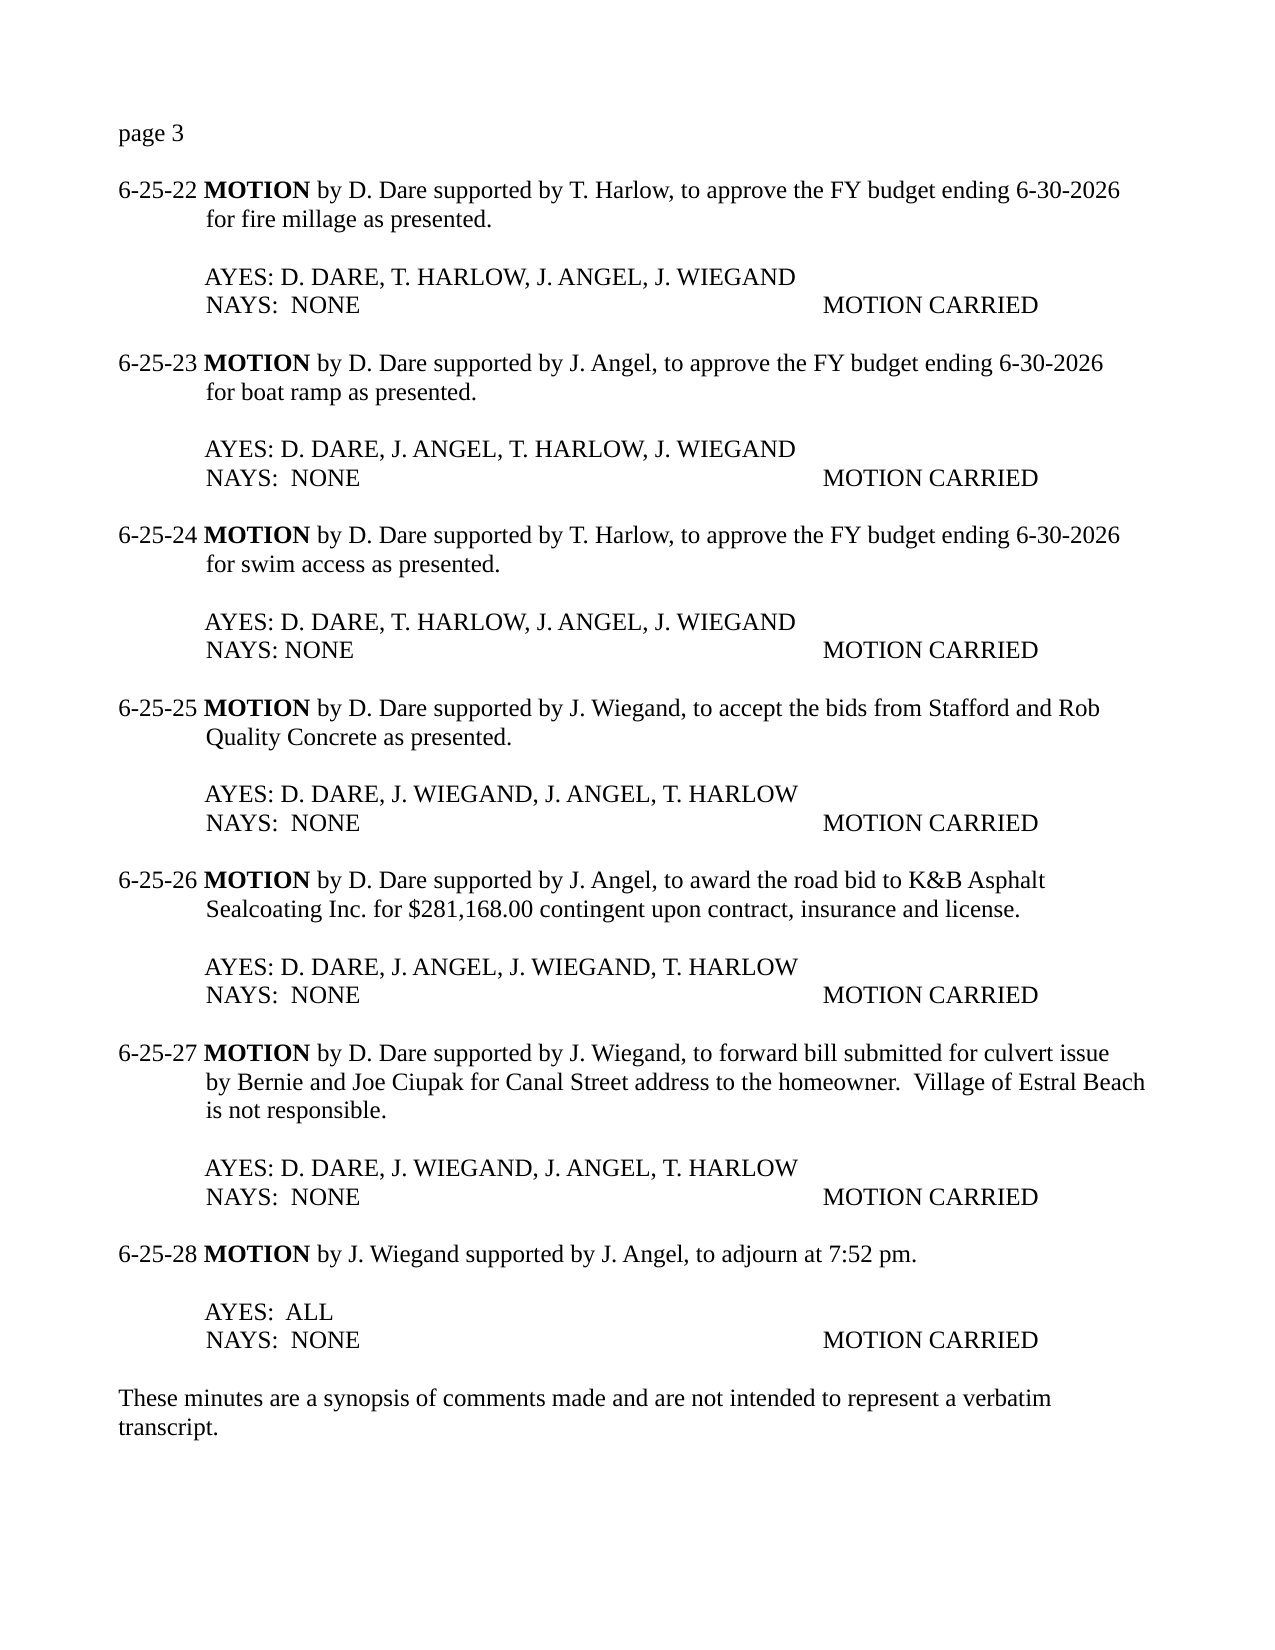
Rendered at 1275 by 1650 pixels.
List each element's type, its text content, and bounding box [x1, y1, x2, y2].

text 6-25-22 MOTION by D. Dare supported by T. Harlow, to approve the FY budget ending 6-30-2026 [118, 176, 1157, 204]
text AYES: D. DARE, J. ANGEL, J. WIEGAND, T. HARLOW [118, 952, 1157, 981]
text AYES: D. DARE, J. ANGEL, T. HARLOW, J. WIEGAND [118, 434, 1157, 463]
text for boat ramp as presented. [118, 377, 1157, 406]
text AYES: D. DARE, J. WIEGAND, J. ANGEL, T. HARLOW [118, 1153, 1157, 1182]
text for swim access as presented. [118, 549, 1157, 578]
text AYES: D. DARE, J. WIEGAND, J. ANGEL, T. HARLOW [118, 779, 1157, 808]
text NAYS: NONE MOTION CARRIED [118, 808, 1157, 837]
text NAYS: NONE MOTION CARRIED [118, 291, 1157, 319]
text 6-25-27 MOTION by D. Dare supported by J. Wiegand, to forward bill submitted for culvert issue [118, 1038, 1157, 1067]
text by Bernie and Joe Ciupak for Canal Street address to the homeowner. Village of Estral Beach [118, 1067, 1157, 1096]
text These minutes are a synopsis of comments made and are not intended to represent a verbatim transcript. [118, 1383, 1157, 1441]
text NAYS: NONE MOTION CARRIED [118, 463, 1157, 492]
text 6-25-25 MOTION by D. Dare supported by J. Wiegand, to accept the bids from Stafford and Rob [118, 693, 1157, 722]
text NAYS: NONE MOTION CARRIED [118, 636, 1157, 664]
text 6-25-28 MOTION by J. Wiegand supported by J. Angel, to adjourn at 7:52 pm. [118, 1239, 1157, 1268]
text Quality Concrete as presented. [118, 722, 1157, 751]
text NAYS: NONE MOTION CARRIED [118, 1326, 1157, 1354]
text 6-25-24 MOTION by D. Dare supported by T. Harlow, to approve the FY budget ending 6-30-2026 [118, 521, 1157, 549]
text page 3 [118, 118, 1157, 147]
text AYES: ALL [118, 1297, 1157, 1326]
text NAYS: NONE MOTION CARRIED [118, 981, 1157, 1009]
text NAYS: NONE MOTION CARRIED [118, 1182, 1157, 1211]
text for fire millage as presented. [118, 204, 1157, 233]
text AYES: D. DARE, T. HARLOW, J. ANGEL, J. WIEGAND [118, 262, 1157, 291]
text is not responsible. [118, 1096, 1157, 1124]
text AYES: D. DARE, T. HARLOW, J. ANGEL, J. WIEGAND [118, 607, 1157, 636]
text 6-25-23 MOTION by D. Dare supported by J. Angel, to approve the FY budget ending 6-30-2026 [118, 348, 1157, 377]
text 6-25-26 MOTION by D. Dare supported by J. Angel, to award the road bid to K&B Asphalt [118, 866, 1157, 894]
text Sealcoating Inc. for $281,168.00 contingent upon contract, insurance and license. [118, 894, 1157, 923]
